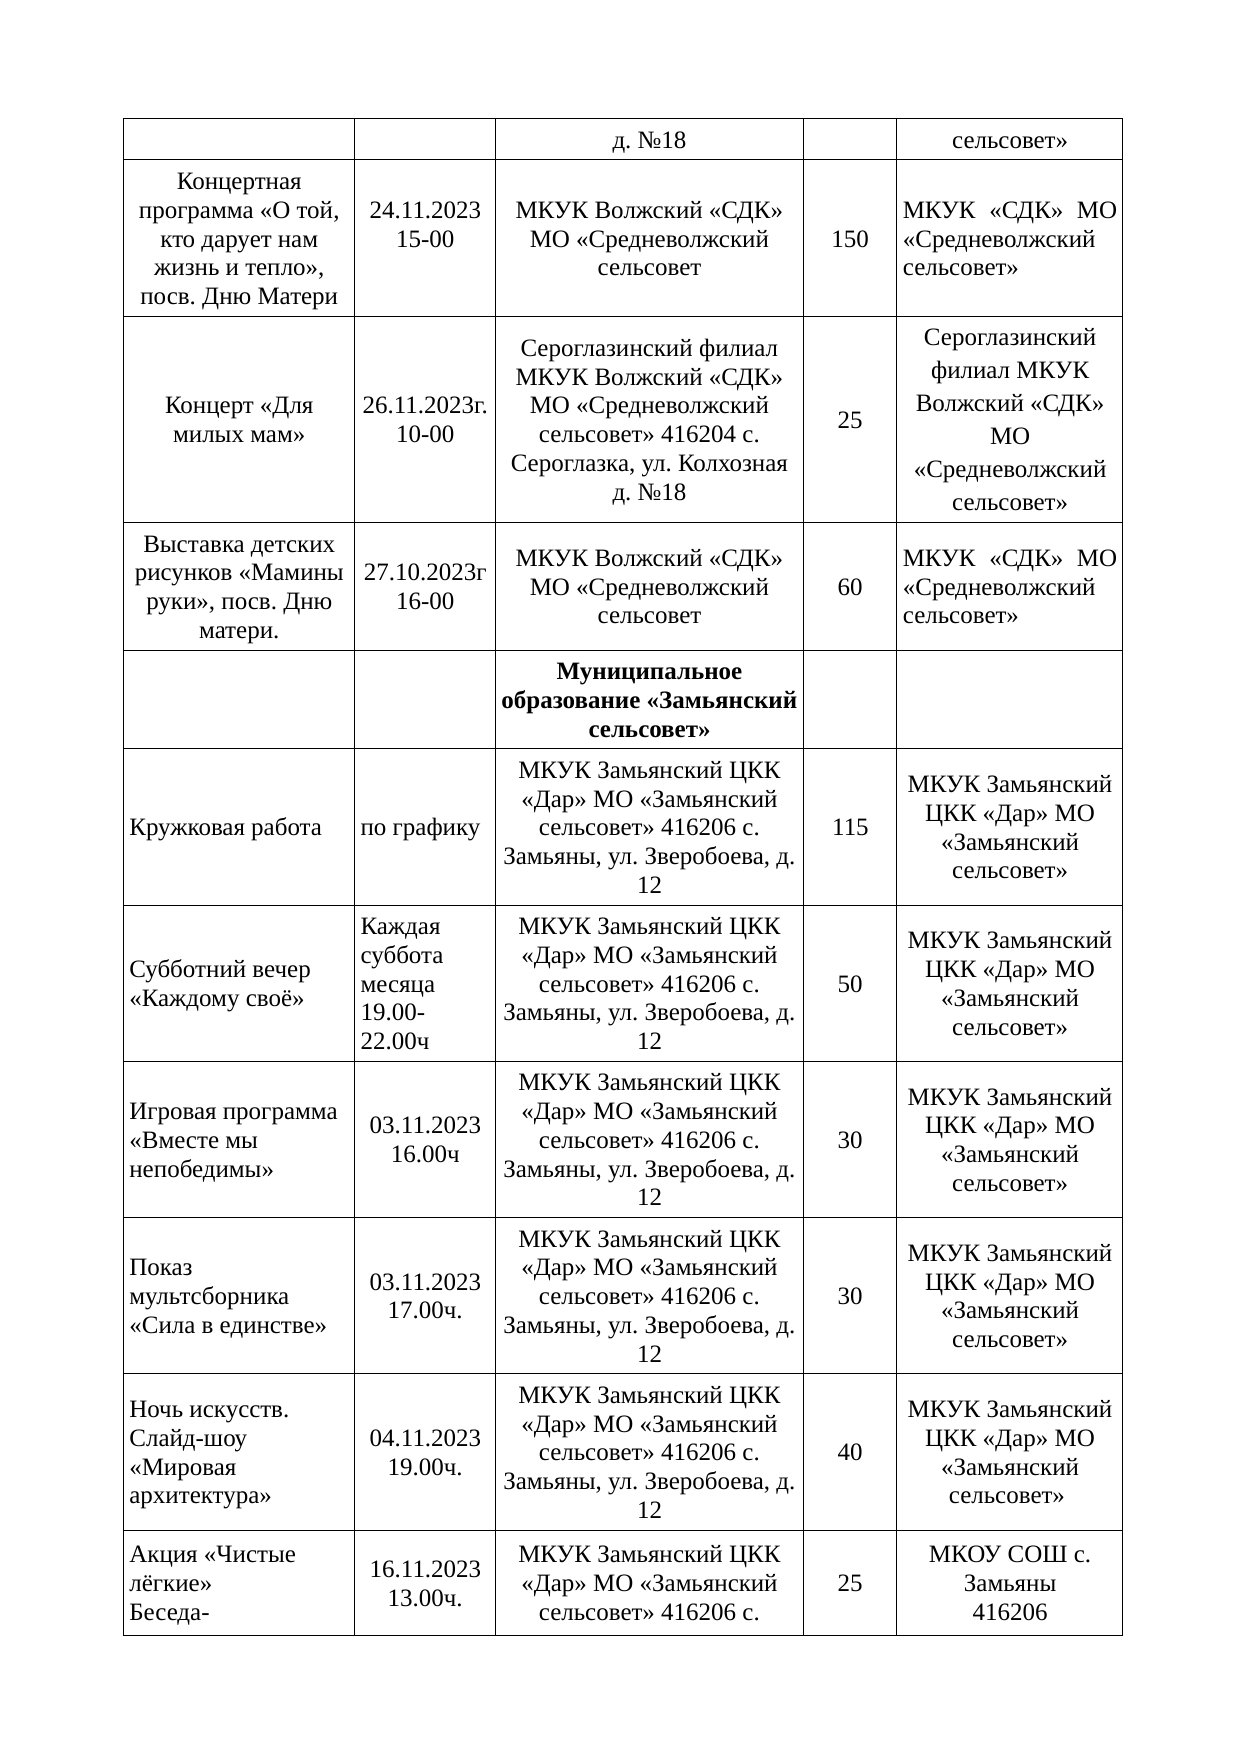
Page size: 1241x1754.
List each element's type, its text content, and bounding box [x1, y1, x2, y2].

table_cell Показ мультсборника «Сила в единстве» [124, 1218, 354, 1373]
table_cell 25 [804, 1531, 896, 1635]
table_cell сельсовет» [897, 119, 1122, 159]
table_cell 40 [804, 1374, 896, 1529]
table_cell 30 [804, 1218, 896, 1373]
table_cell д. №18 [496, 119, 803, 159]
table_cell Муниципальное образование «Замьянский сельсовет» [496, 651, 803, 748]
table_cell 150 [804, 160, 896, 316]
table_cell 27.10.2023г 16-00 [355, 523, 495, 649]
table_cell МКУК Замьянский ЦКК «Дар» МО «Замьянский сельсовет» [897, 1374, 1122, 1529]
table_cell Акция «Чистые лёгкие» Беседа- [124, 1531, 354, 1635]
table_cell 26.11.2023г. 10-00 [355, 317, 495, 522]
table_cell МКУК Замьянский ЦКК «Дар» МО «Замьянский сельсовет» [897, 906, 1122, 1061]
table_cell МКУК Замьянский ЦКК «Дар» МО «Замьянский сельсовет» [897, 749, 1122, 904]
table_cell МКУК «СДК» МО «Средневолжский сельсовет» [897, 160, 1122, 316]
table_cell [355, 651, 495, 748]
table_cell по графику [355, 749, 495, 904]
table_cell [804, 651, 896, 748]
table_cell [897, 651, 1122, 748]
table_cell Концертная программа «О той, кто дарует нам жизнь и тепло», посв. Дню Матери [124, 160, 354, 316]
table_cell МКУК Замьянский ЦКК «Дар» МО «Замьянский сельсовет» 416206 с. Замьяны, ул. Зверобоева, д. 12 [496, 749, 803, 904]
table_cell 16.11.2023 13.00ч. [355, 1531, 495, 1635]
table_cell 60 [804, 523, 896, 649]
table_cell МКУК Замьянский ЦКК «Дар» МО «Замьянский сельсовет» 416206 с. Замьяны, ул. Зверобоева, д. 12 [496, 1374, 803, 1529]
table_cell 24.11.2023 15-00 [355, 160, 495, 316]
table_cell МКУК Замьянский ЦКК «Дар» МО «Замьянский сельсовет» 416206 с. Замьяны, ул. Зверобоева, д. 12 [496, 906, 803, 1061]
table_cell [124, 651, 354, 748]
table_cell Сероглазинский филиал МКУК Волжский «СДК» МО «Средневолжский сельсовет» [897, 317, 1122, 522]
table_cell МКУК Замьянский ЦКК «Дар» МО «Замьянский сельсовет» 416206 с. [496, 1531, 803, 1635]
table_cell Субботний вечер «Каждому своё» [124, 906, 354, 1061]
table_cell МКОУ СОШ с. Замьяны 416206 [897, 1531, 1122, 1635]
table_cell МКУК Замьянский ЦКК «Дар» МО «Замьянский сельсовет» 416206 с. Замьяны, ул. Зверобоева, д. 12 [496, 1218, 803, 1373]
table_cell Концерт «Для милых мам» [124, 317, 354, 522]
table_cell 04.11.2023 19.00ч. [355, 1374, 495, 1529]
table_cell МКУК Замьянский ЦКК «Дар» МО «Замьянский сельсовет» [897, 1218, 1122, 1373]
table_cell 30 [804, 1062, 896, 1217]
table_cell Кружковая работа [124, 749, 354, 904]
table_cell [355, 119, 495, 159]
table_cell Сероглазинский филиал МКУК Волжский «СДК» МО «Средневолжский сельсовет» 416204 с. Сероглазка, ул. Колхозная д. №18 [496, 317, 803, 522]
table_cell [804, 119, 896, 159]
table_cell МКУК Замьянский ЦКК «Дар» МО «Замьянский сельсовет» [897, 1062, 1122, 1217]
table_cell Выставка детских рисунков «Мамины руки», посв. Дню матери. [124, 523, 354, 649]
table_cell 03.11.2023 17.00ч. [355, 1218, 495, 1373]
table_cell Каждая суббота месяца 19.00-22.00ч [355, 906, 495, 1061]
table_cell 25 [804, 317, 896, 522]
table_cell [124, 119, 354, 159]
table_cell МКУК Замьянский ЦКК «Дар» МО «Замьянский сельсовет» 416206 с. Замьяны, ул. Зверобоева, д. 12 [496, 1062, 803, 1217]
table_cell МКУК Волжский «СДК» МО «Средневолжский сельсовет [496, 160, 803, 316]
table_cell 03.11.2023 16.00ч [355, 1062, 495, 1217]
table_cell 115 [804, 749, 896, 904]
table_cell Ночь искусств. Слайд-шоу «Мировая архитектура» [124, 1374, 354, 1529]
table_cell 50 [804, 906, 896, 1061]
table_cell МКУК Волжский «СДК» МО «Средневолжский сельсовет [496, 523, 803, 649]
table_cell МКУК «СДК» МО «Средневолжский сельсовет» [897, 523, 1122, 649]
table_cell Игровая программа «Вместе мы непобедимы» [124, 1062, 354, 1217]
